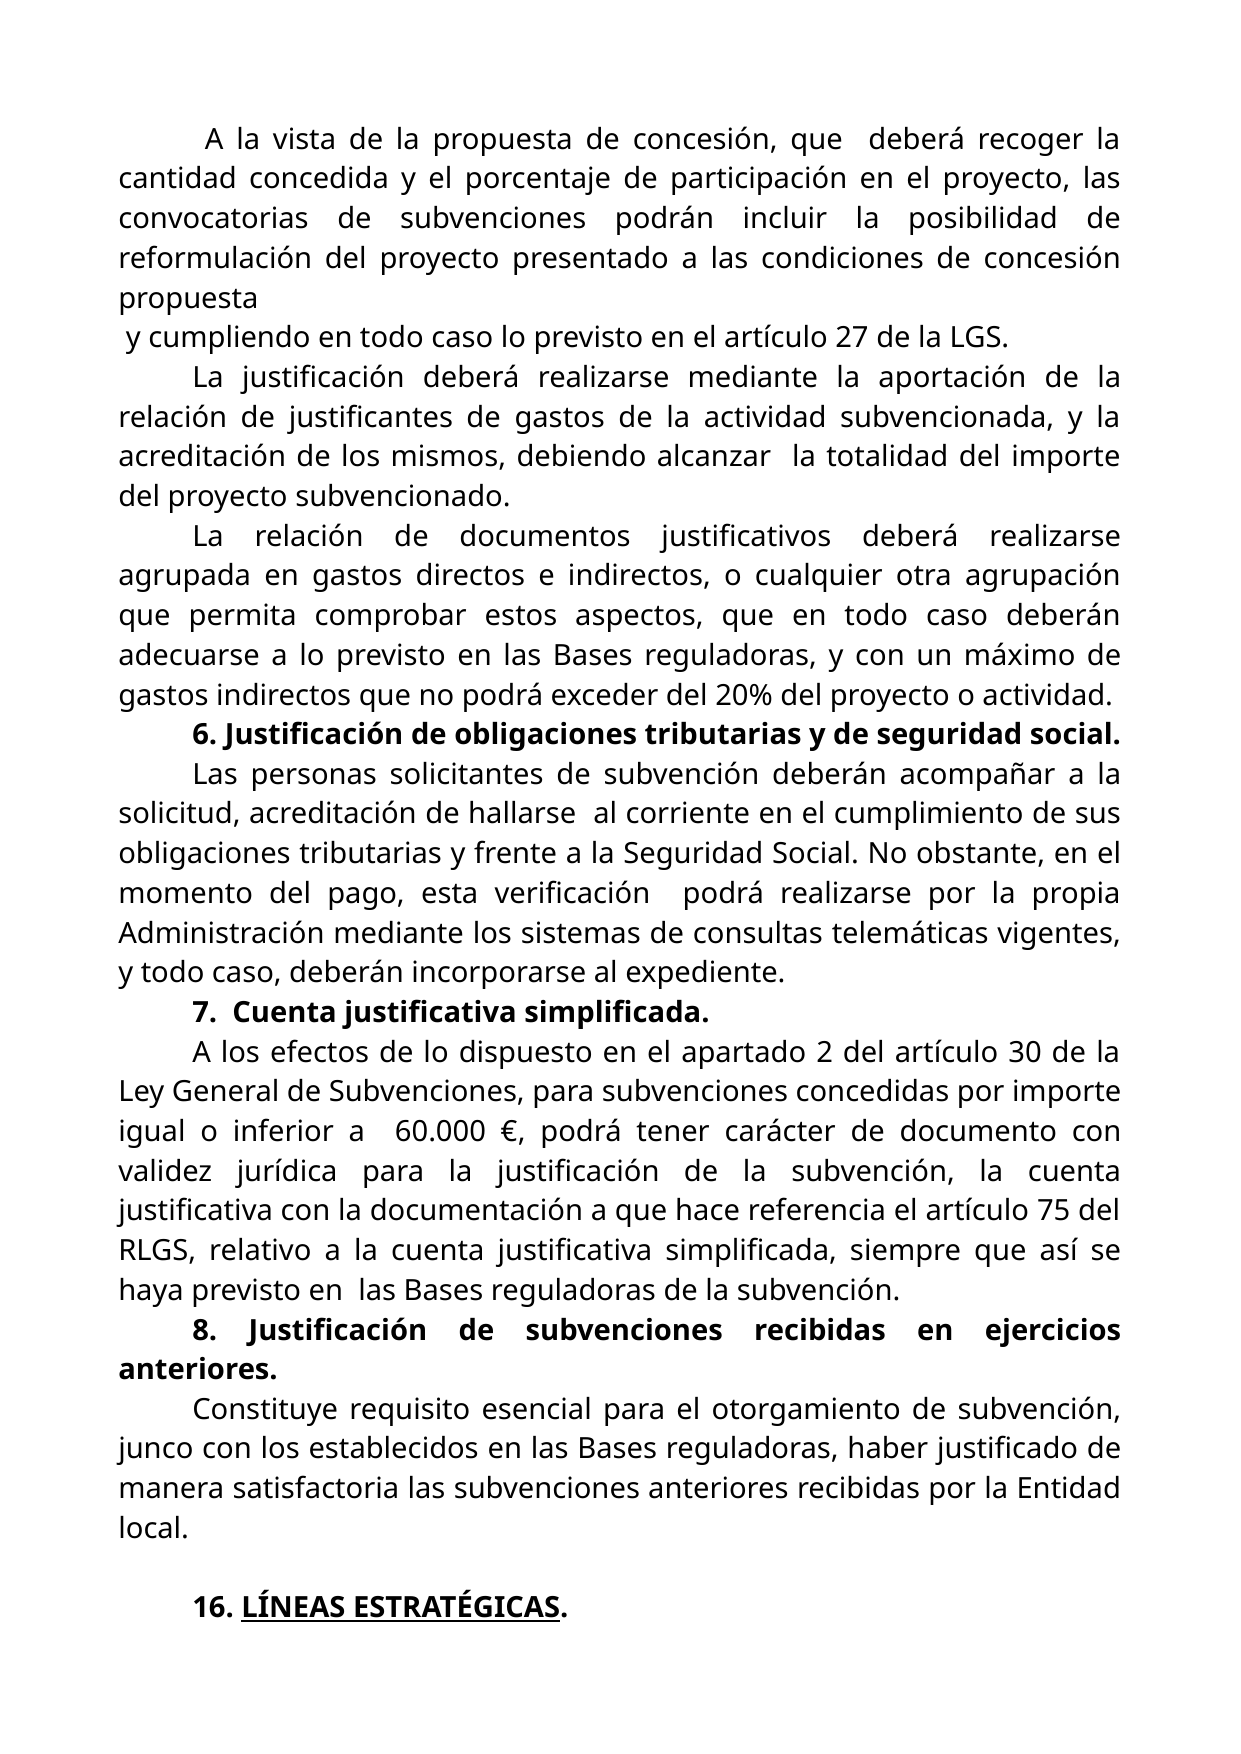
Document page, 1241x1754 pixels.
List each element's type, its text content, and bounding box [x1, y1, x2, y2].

text A la vista de la propuesta de concesión, que deberá recoger la cantidad concedida y el porcentaje de participación en el proyecto, las convocatorias de subvenciones podrán incluir la posibilidad de reformulación del proyecto presentado a las condiciones de concesión propuesta [118, 118, 1122, 317]
text 7. Cuenta justificativa simplificada. [118, 991, 1122, 1031]
text A los efectos de lo dispuesto en el apartado 2 del artículo 30 de la Ley General de Subvenciones, para subvenciones concedidas por importe igual o inferior a 60.000 €, podrá tener carácter de documento con validez jurídica para la justificación de la subvención, la cuenta justificativa con la documentación a que hace referencia el artículo 75 del RLGS, relativo a la cuenta justificativa simplificada, siempre que así se haya previsto en las Bases reguladoras de la subvención. [118, 1031, 1122, 1309]
text Constituye requisito esencial para el otorgamiento de subvención, junco con los establecidos en las Bases reguladoras, haber justificado de manera satisfactoria las subvenciones anteriores recibidas por la Entidad local. [118, 1388, 1122, 1547]
text La relación de documentos justificativos deberá realizarse agrupada en gastos directos e indirectos, o cualquier otra agrupación que permita comprobar estos aspectos, que en todo caso deberán adecuarse a lo previsto en las Bases reguladoras, y con un máximo de gastos indirectos que no podrá exceder del 20% del proyecto o actividad. [118, 515, 1122, 713]
text 16. LÍNEAS ESTRATÉGICAS. [118, 1587, 1122, 1626]
text Las personas solicitantes de subvención deberán acompañar a la solicitud, acreditación de hallarse al corriente en el cumplimiento de sus obligaciones tributarias y frente a la Seguridad Social. No obstante, en el momento del pago, esta verificación podrá realizarse por la propia Administración mediante los sistemas de consultas telemáticas vigentes, y todo caso, deberán incorporarse al expediente. [118, 753, 1122, 991]
text 8. Justificación de subvenciones recibidas en ejercicios anteriores. [118, 1309, 1122, 1388]
text y cumpliendo en todo caso lo previsto en el artículo 27 de la LGS. [118, 317, 1122, 356]
text La justificación deberá realizarse mediante la aportación de la relación de justificantes de gastos de la actividad subvencionada, y la acreditación de los mismos, debiendo alcanzar la totalidad del importe del proyecto subvencionado. [118, 356, 1122, 515]
text 6. Justificación de obligaciones tributarias y de seguridad social. [118, 713, 1122, 753]
